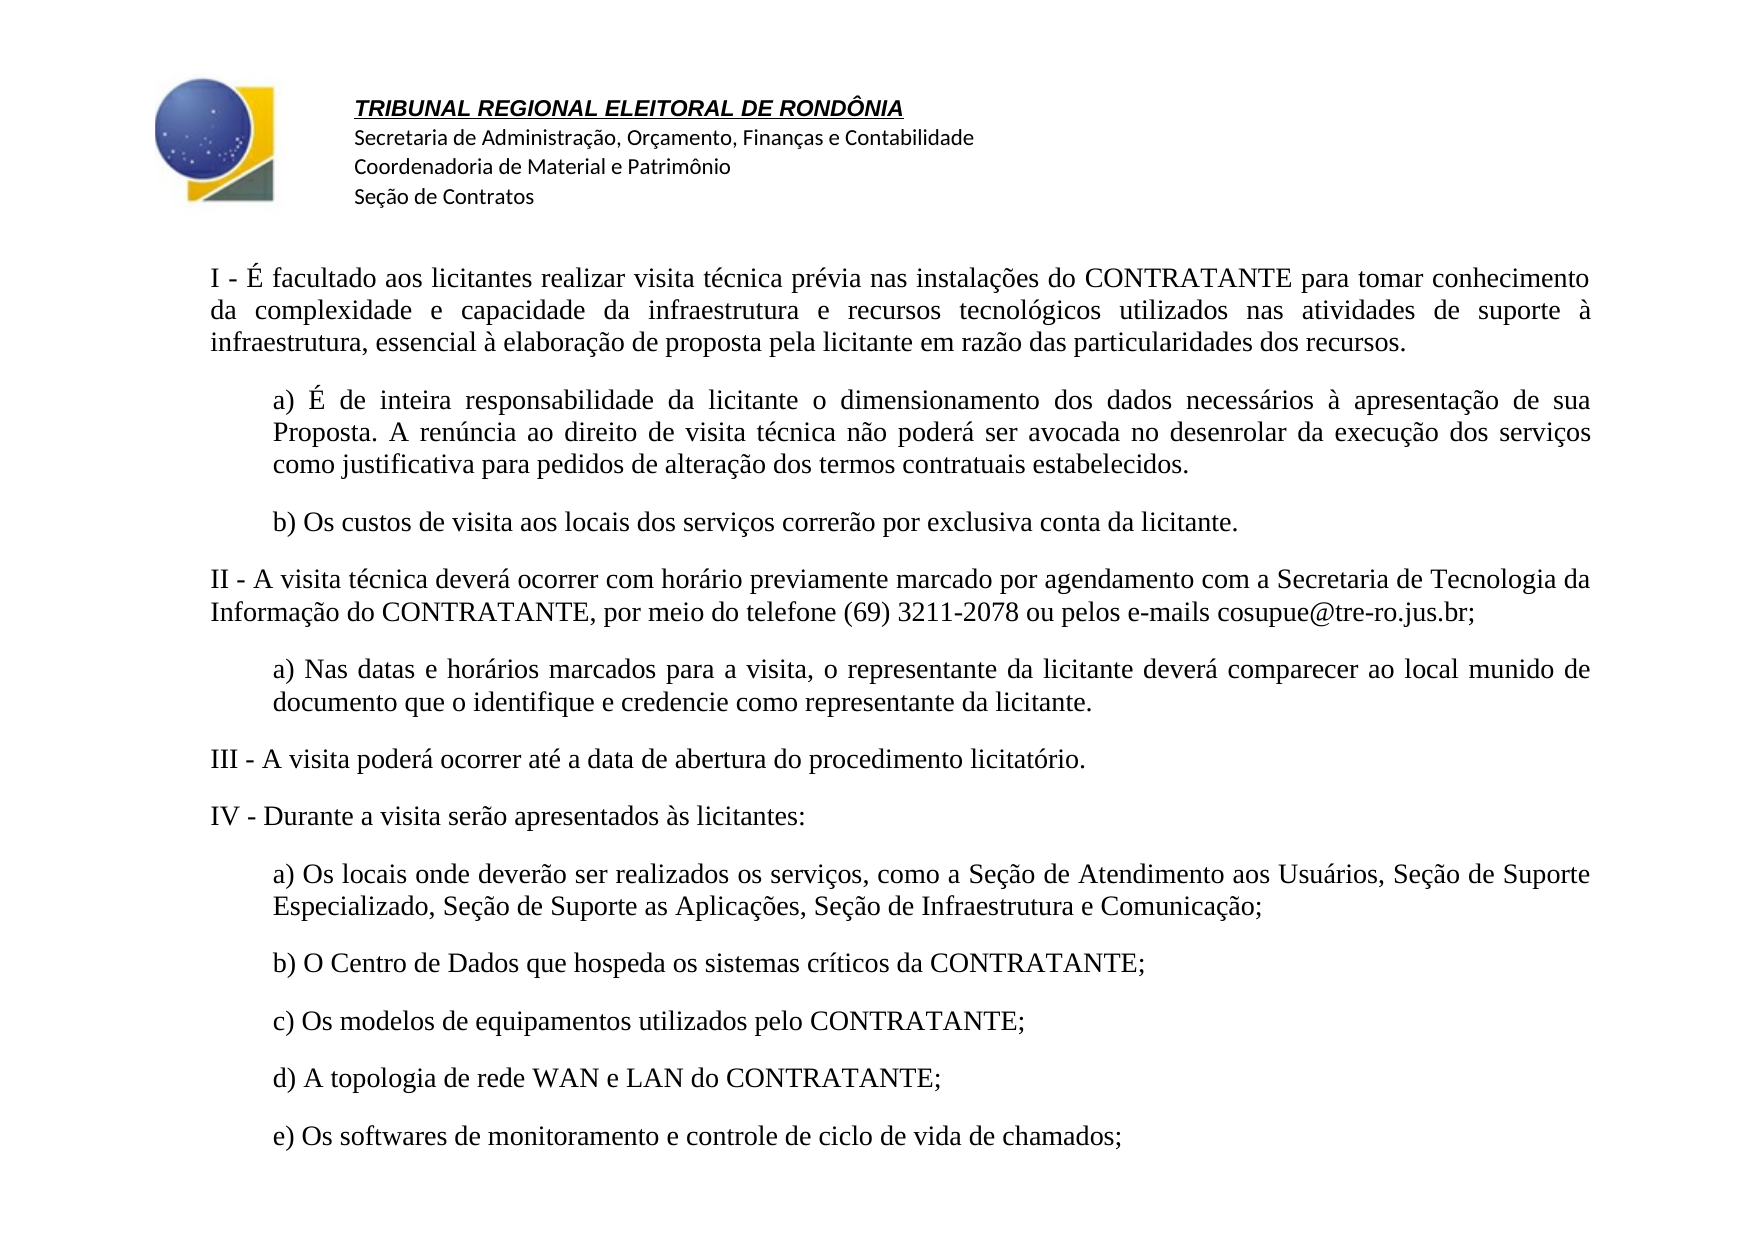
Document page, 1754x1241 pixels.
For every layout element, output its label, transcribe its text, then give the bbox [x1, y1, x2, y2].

text a) Os locais onde deverão ser realizados os serviços, como a Seção de Atendimento aos Usuários, Seção de Suporte Especializado, Seção de Suporte as Aplicações, Seção de Infraestrutura e Comunicação; [273, 857, 1594, 922]
text I - É facultado aos licitantes realizar visita técnica prévia nas instalações do CONTRATANTE para tomar conhecimento da complexidade e capacidade da infraestrutura e recursos tecnológicos utilizados nas atividades de suporte à infraestrutura, essencial à elaboração de proposta pela licitante em razão das particularidades dos recursos. [210, 261, 1594, 358]
text d) A topologia de rede WAN e LAN do CONTRATANTE; [273, 1061, 1594, 1094]
text a) Nas datas e horários marcados para a visita, o representante da licitante deverá comparecer ao local munido de documento que o identifique e credencie como representante da licitante. [273, 652, 1594, 717]
text III - A visita poderá ocorrer até a data de abertura do procedimento licitatório. [210, 742, 1594, 774]
text a) É de inteira responsabilidade da licitante o dimensionamento dos dados necessários à apresentação de sua Proposta. A renúncia ao direito de visita técnica não poderá ser avocada no desenrolar da execução dos serviços como justificativa para pedidos de alteração dos termos contratuais estabelecidos. [273, 383, 1594, 480]
text II - A visita técnica deverá ocorrer com horário previamente marcado por agendamento com a Secretaria de Tecnologia da Informação do CONTRATANTE, por meio do telefone (69) 3211-2078 ou pelos e-mails cosupue@tre-ro.jus.br; [210, 562, 1594, 627]
text IV - Durante a visita serão apresentados às licitantes: [210, 799, 1594, 832]
text b) O Centro de Dados que hospeda os sistemas críticos da CONTRATANTE; [273, 947, 1594, 979]
text b) Os custos de visita aos locais dos serviços correrão por exclusiva conta da licitante. [273, 505, 1594, 537]
text e) Os softwares de monitoramento e controle de ciclo de vida de chamados; [273, 1119, 1594, 1151]
text c) Os modelos de equipamentos utilizados pelo CONTRATANTE; [273, 1004, 1594, 1036]
